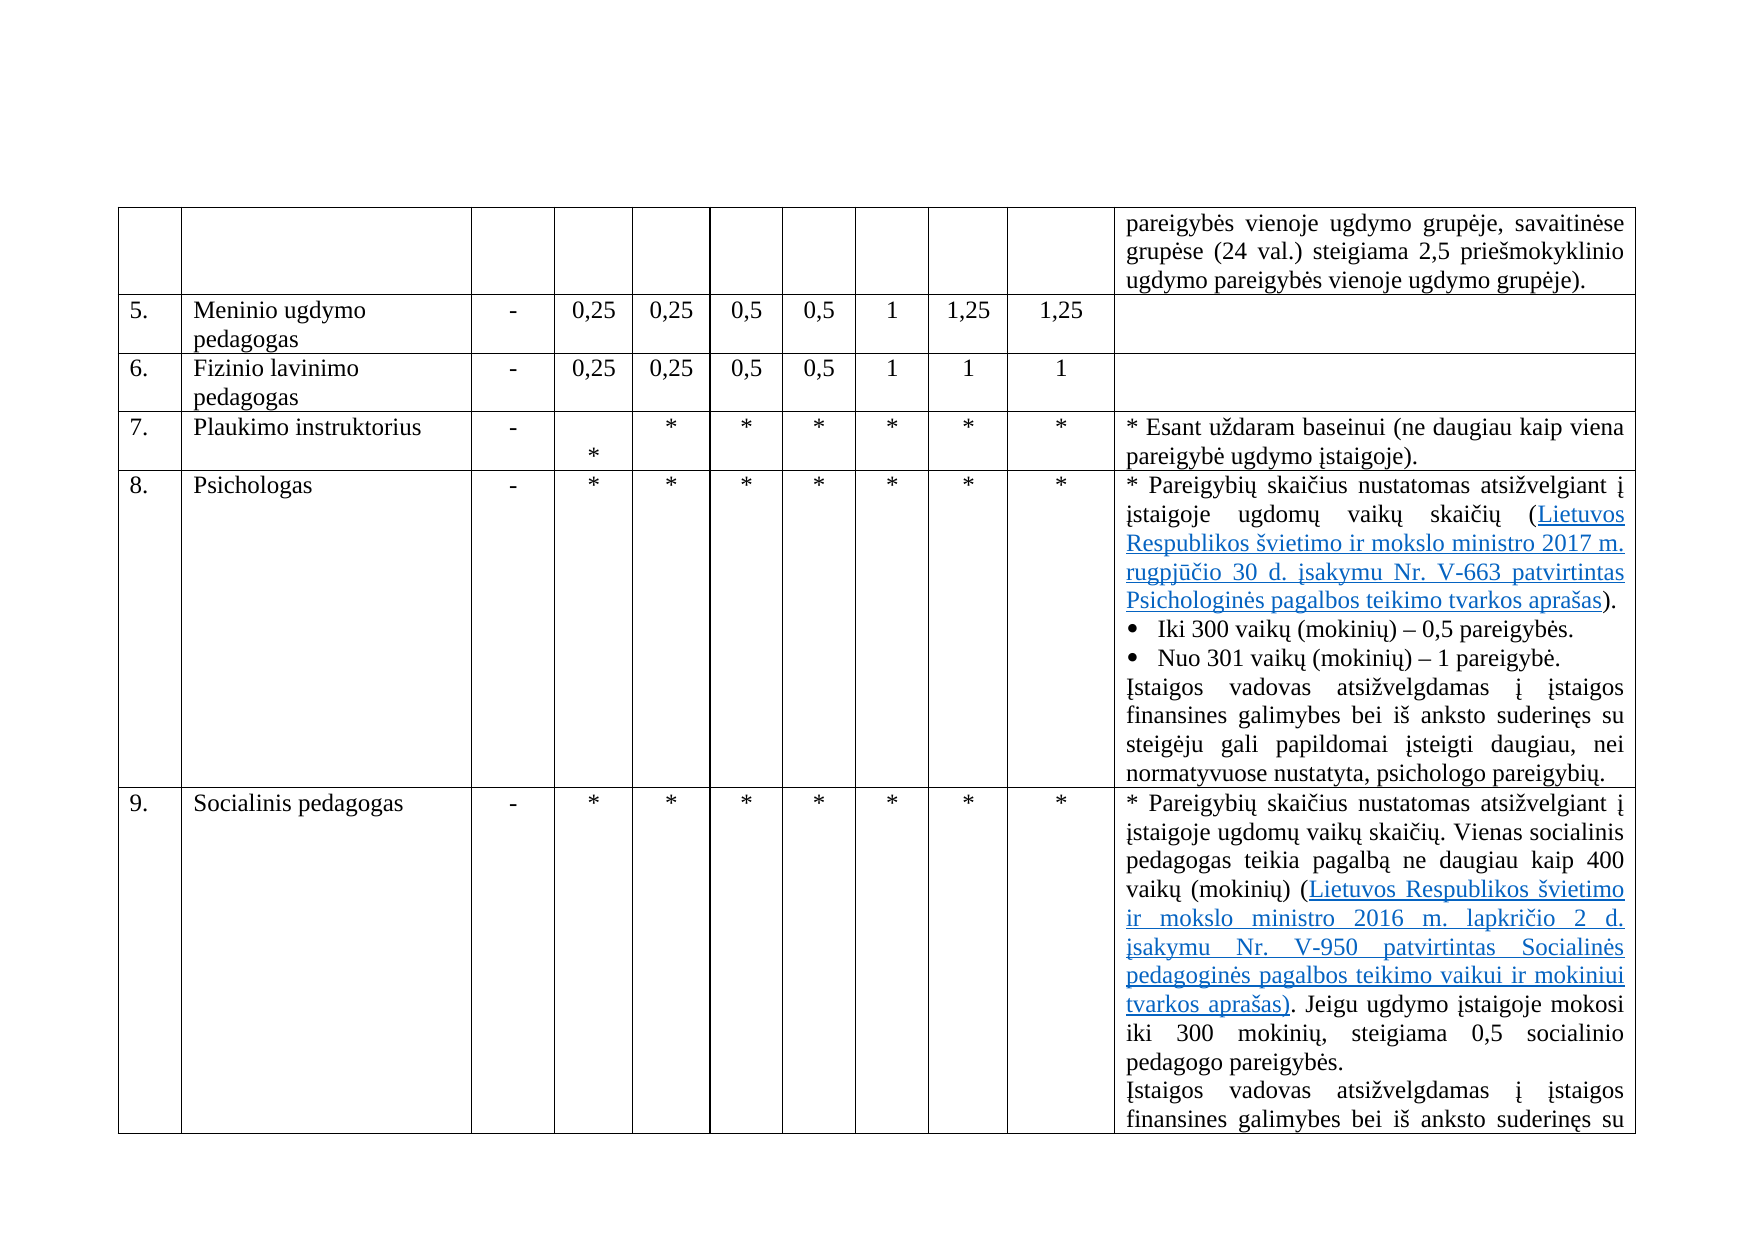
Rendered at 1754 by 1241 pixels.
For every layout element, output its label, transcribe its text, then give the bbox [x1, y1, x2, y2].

table_cell * [555, 471, 632, 787]
table_cell 5. [119, 295, 181, 352]
table_cell [555, 208, 632, 294]
table_cell [856, 208, 928, 294]
table_cell * [633, 788, 709, 1133]
table_cell - [472, 412, 554, 469]
table_cell [119, 208, 181, 294]
table_cell * [856, 471, 928, 787]
table_cell 1 [1008, 354, 1114, 411]
table_cell * [633, 471, 709, 787]
table_cell * [856, 412, 928, 469]
table_cell 1 [929, 354, 1007, 411]
table_cell 1 [856, 295, 928, 352]
table_cell * [555, 788, 632, 1133]
table_cell 9. [119, 788, 181, 1133]
table_cell Fizinio lavinimo pedagogas [182, 354, 471, 411]
table_cell 1 [856, 354, 928, 411]
table_cell Meninio ugdymo pedagogas [182, 295, 471, 352]
table_cell - [472, 471, 554, 787]
table_cell Psichologas [182, 471, 471, 787]
table_cell * [783, 788, 855, 1133]
table_cell * [711, 412, 782, 469]
table_cell [1008, 208, 1114, 294]
table_cell * [555, 412, 632, 469]
table_cell * [783, 412, 855, 469]
table_cell 0,25 [633, 295, 709, 352]
table_cell 1,25 [1008, 295, 1114, 352]
table_cell Socialinis pedagogas [182, 788, 471, 1133]
table_cell * [1008, 471, 1114, 787]
table_cell - [472, 295, 554, 352]
table_cell * [711, 788, 782, 1133]
table_cell [1115, 354, 1635, 411]
table_cell [182, 208, 471, 294]
table_cell 0,25 [633, 354, 709, 411]
table_cell * [929, 471, 1007, 787]
table_cell [633, 208, 709, 294]
table_cell * [633, 412, 709, 469]
table_cell - [472, 354, 554, 411]
table_cell 0,5 [783, 354, 855, 411]
table_cell - [472, 788, 554, 1133]
table_cell * [783, 471, 855, 787]
table_cell * [929, 412, 1007, 469]
table_cell 1,25 [929, 295, 1007, 352]
table_cell * [856, 788, 928, 1133]
table_cell [929, 208, 1007, 294]
table_cell 0,5 [711, 295, 782, 352]
table_cell pareigybės vienoje ugdymo grupėje, savaitinėse grupėse (24 val.) steigiama 2,5 priešmokyklinio ugdymo pareigybės vienoje ugdymo grupėje). [1115, 208, 1635, 294]
table_cell Plaukimo instruktorius [182, 412, 471, 469]
table_cell 0,25 [555, 354, 632, 411]
table_cell * [1008, 788, 1114, 1133]
table_cell 7. [119, 412, 181, 469]
table_cell - [472, 208, 554, 294]
table_cell 0,5 [783, 295, 855, 352]
table_cell 0,5 [711, 354, 782, 411]
table_cell [1115, 295, 1635, 352]
table_cell * Pareigybių skaičius nustatomas atsižvelgiant į įstaigoje ugdomų vaikų skaičių (Lietuvos Respublikos švietimo ir mokslo ministro 2017 m. rugpjūčio 30 d. įsakymu Nr. V-663 patvirtintas Psichologinės pagalbos teikimo tvarkos aprašas).  Iki 300 vaikų (mokinių) – 0,5 pareigybės.  Nuo 301 vaikų (mokinių) – 1 pareigybė. Įstaigos vadovas atsižvelgdamas į įstaigos finansines galimybes bei iš anksto suderinęs su steigėju gali papildomai įsteigti daugiau, nei normatyvuose nustatyta, psichologo pareigybių. [1115, 471, 1635, 787]
table_cell * [711, 471, 782, 787]
table_cell 0,25 [555, 295, 632, 352]
table_cell * Pareigybių skaičius nustatomas atsižvelgiant į įstaigoje ugdomų vaikų skaičių. Vienas socialinis pedagogas teikia pagalbą ne daugiau kaip 400 vaikų (mokinių) (Lietuvos Respublikos švietimo ir mokslo ministro 2016 m. lapkričio 2 d. įsakymu Nr. V-950 patvirtintas Socialinės pedagoginės pagalbos teikimo vaikui ir mokiniui tvarkos aprašas). Jeigu ugdymo įstaigoje mokosi iki 300 mokinių, steigiama 0,5 socialinio pedagogo pareigybės. Įstaigos vadovas atsižvelgdamas į įstaigos finansines galimybes bei iš anksto suderinęs su [1115, 788, 1635, 1133]
table_cell [711, 208, 782, 294]
table_cell * [929, 788, 1007, 1133]
table_cell * [1008, 412, 1114, 469]
table_cell * Esant uždaram baseinui (ne daugiau kaip viena pareigybė ugdymo įstaigoje). [1115, 412, 1635, 469]
table_cell 6. [119, 354, 181, 411]
table_cell 8. [119, 471, 181, 787]
table_cell [783, 208, 855, 294]
